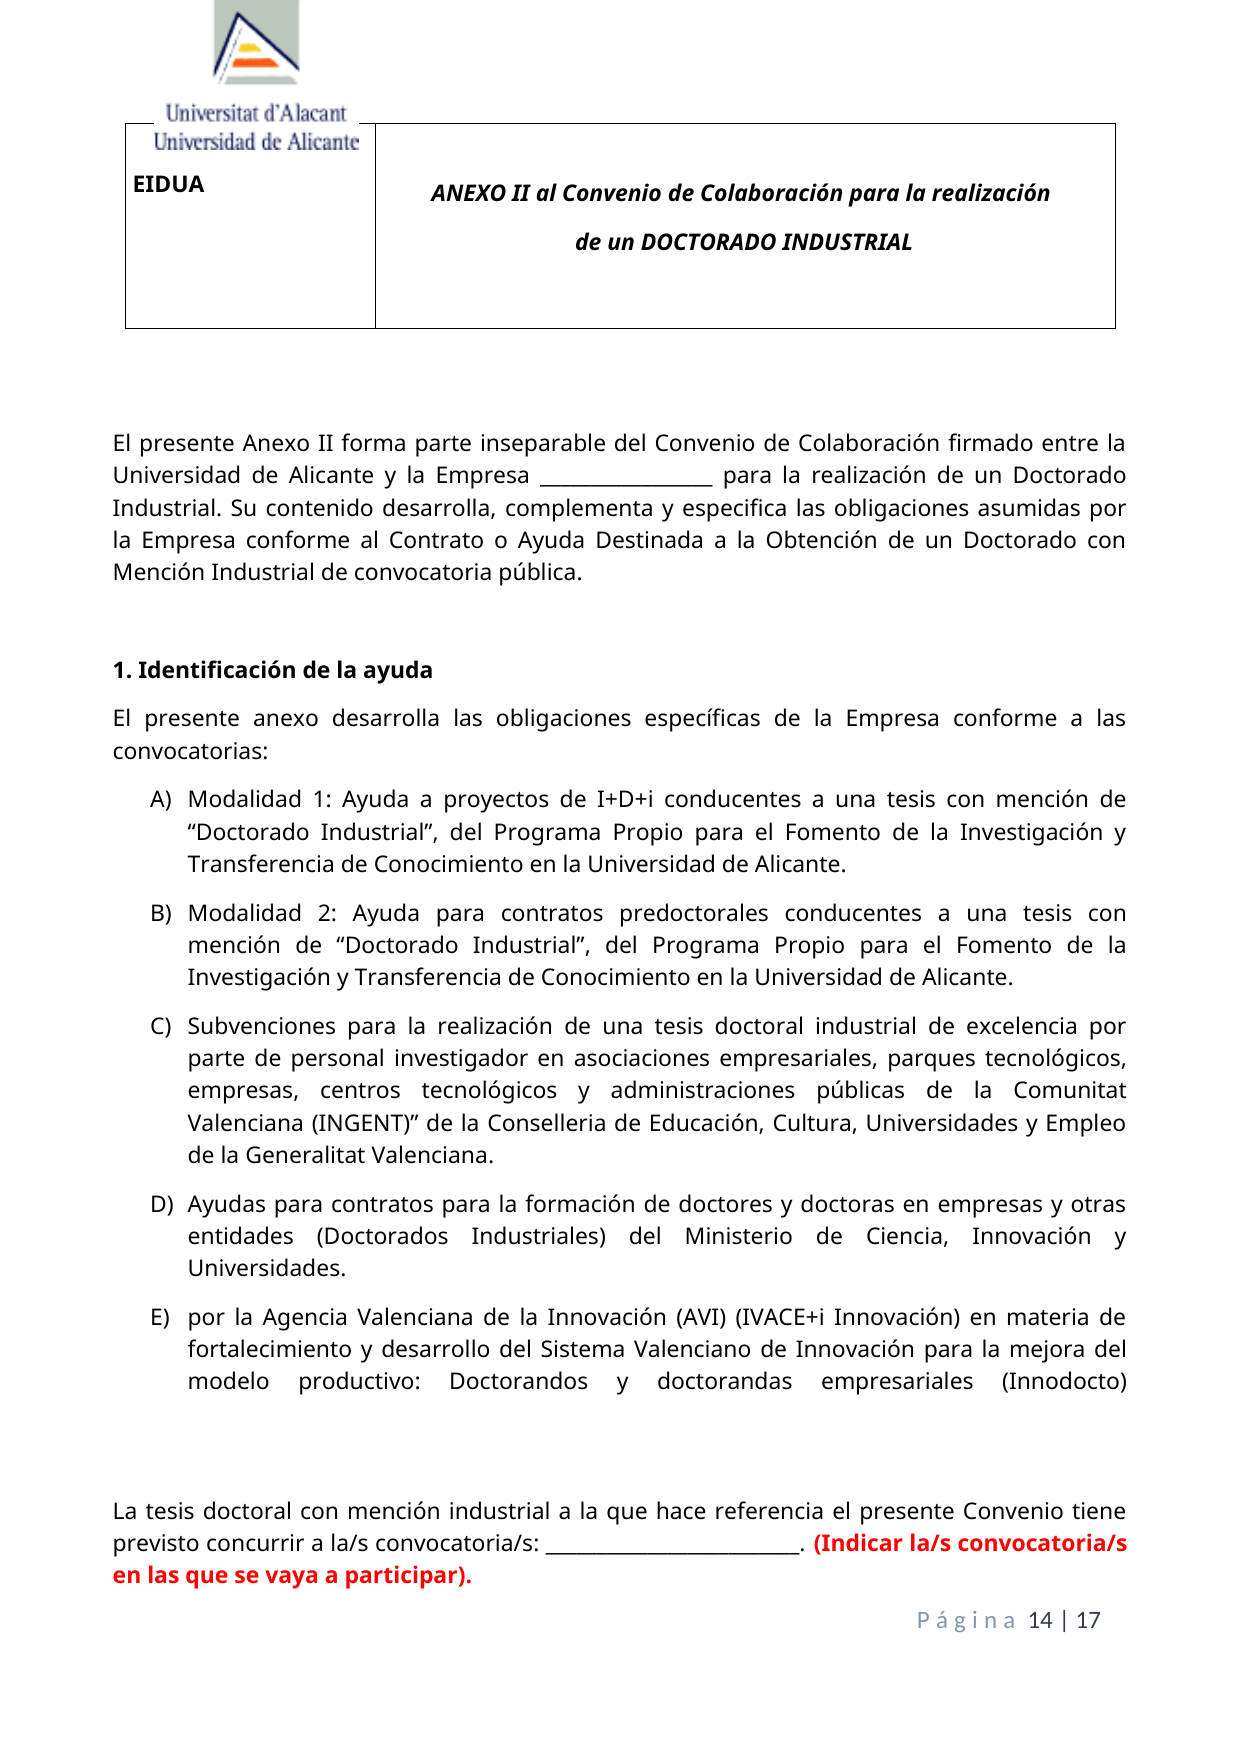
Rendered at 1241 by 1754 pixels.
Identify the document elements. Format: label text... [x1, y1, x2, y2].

list por la Agencia Valenciana de la Innovación (AVI) (IVACE+i Innovación) en materia de fortalecimiento y desarrollo del Sistema Valenciano de Innovación para la mejora del modelo productivo: Doctorandos y doctorandas empresariales (Innodocto) [150, 1301, 1128, 1428]
table_header ANEXO II al Convenio de Colaboración para la realización de un DOCTORADO INDUSTRIAL [376, 124, 1115, 328]
table_header EIDUA [126, 124, 375, 328]
text 1. Identificación de la ayuda [112, 653, 1128, 685]
list Modalidad 2: Ayuda para contratos predoctorales conducentes a una tesis con mención de “Doctorado Industrial”, del Programa Propio para el Fomento de la Investigación y Transferencia de Conocimiento en la Universidad de Alicante. [150, 897, 1128, 992]
list Ayudas para contratos para la formación de doctores y doctoras en empresas y otras entidades (Doctorados Industriales) del Ministerio de Ciencia, Innovación y Universidades. [150, 1187, 1128, 1283]
list Subvenciones para la realización de una tesis doctoral industrial de excelencia por parte de personal investigador en asociaciones empresariales, parques tecnológicos, empresas, centros tecnológicos y administraciones públicas de la Comunitat Valenciana (INGENT)” de la Conselleria de Educación, Cultura, Universidades y Empleo de la Generalitat Valenciana. [150, 1010, 1128, 1170]
text El presente anexo desarrolla las obligaciones específicas de la Empresa conforme a las convocatorias: [112, 702, 1128, 766]
list Modalidad 1: Ayuda a proyectos de I+D+i conducentes a una tesis con mención de “Doctorado Industrial”, del Programa Propio para el Fomento de la Investigación y Transferencia de Conocimiento en la Universidad de Alicante. [150, 783, 1128, 879]
text La tesis doctoral con mención industrial a la que hace referencia el presente Convenio tiene previsto concurrir a la/s convocatoria/s: _________________________. (Indicar la/s convocatoria/s en las que se vaya a participar). [112, 1495, 1128, 1591]
text El presente Anexo II forma parte inseparable del Convenio de Colaboración firmado entre la Universidad de Alicante y la Empresa _________________ para la realización de un Doctorado Industrial. Su contenido desarrolla, complementa y especifica las obligaciones asumidas por la Empresa conforme al Contrato o Ayuda Destinada a la Obtención de un Doctorado con Mención Industrial de convocatoria pública. [112, 427, 1128, 587]
